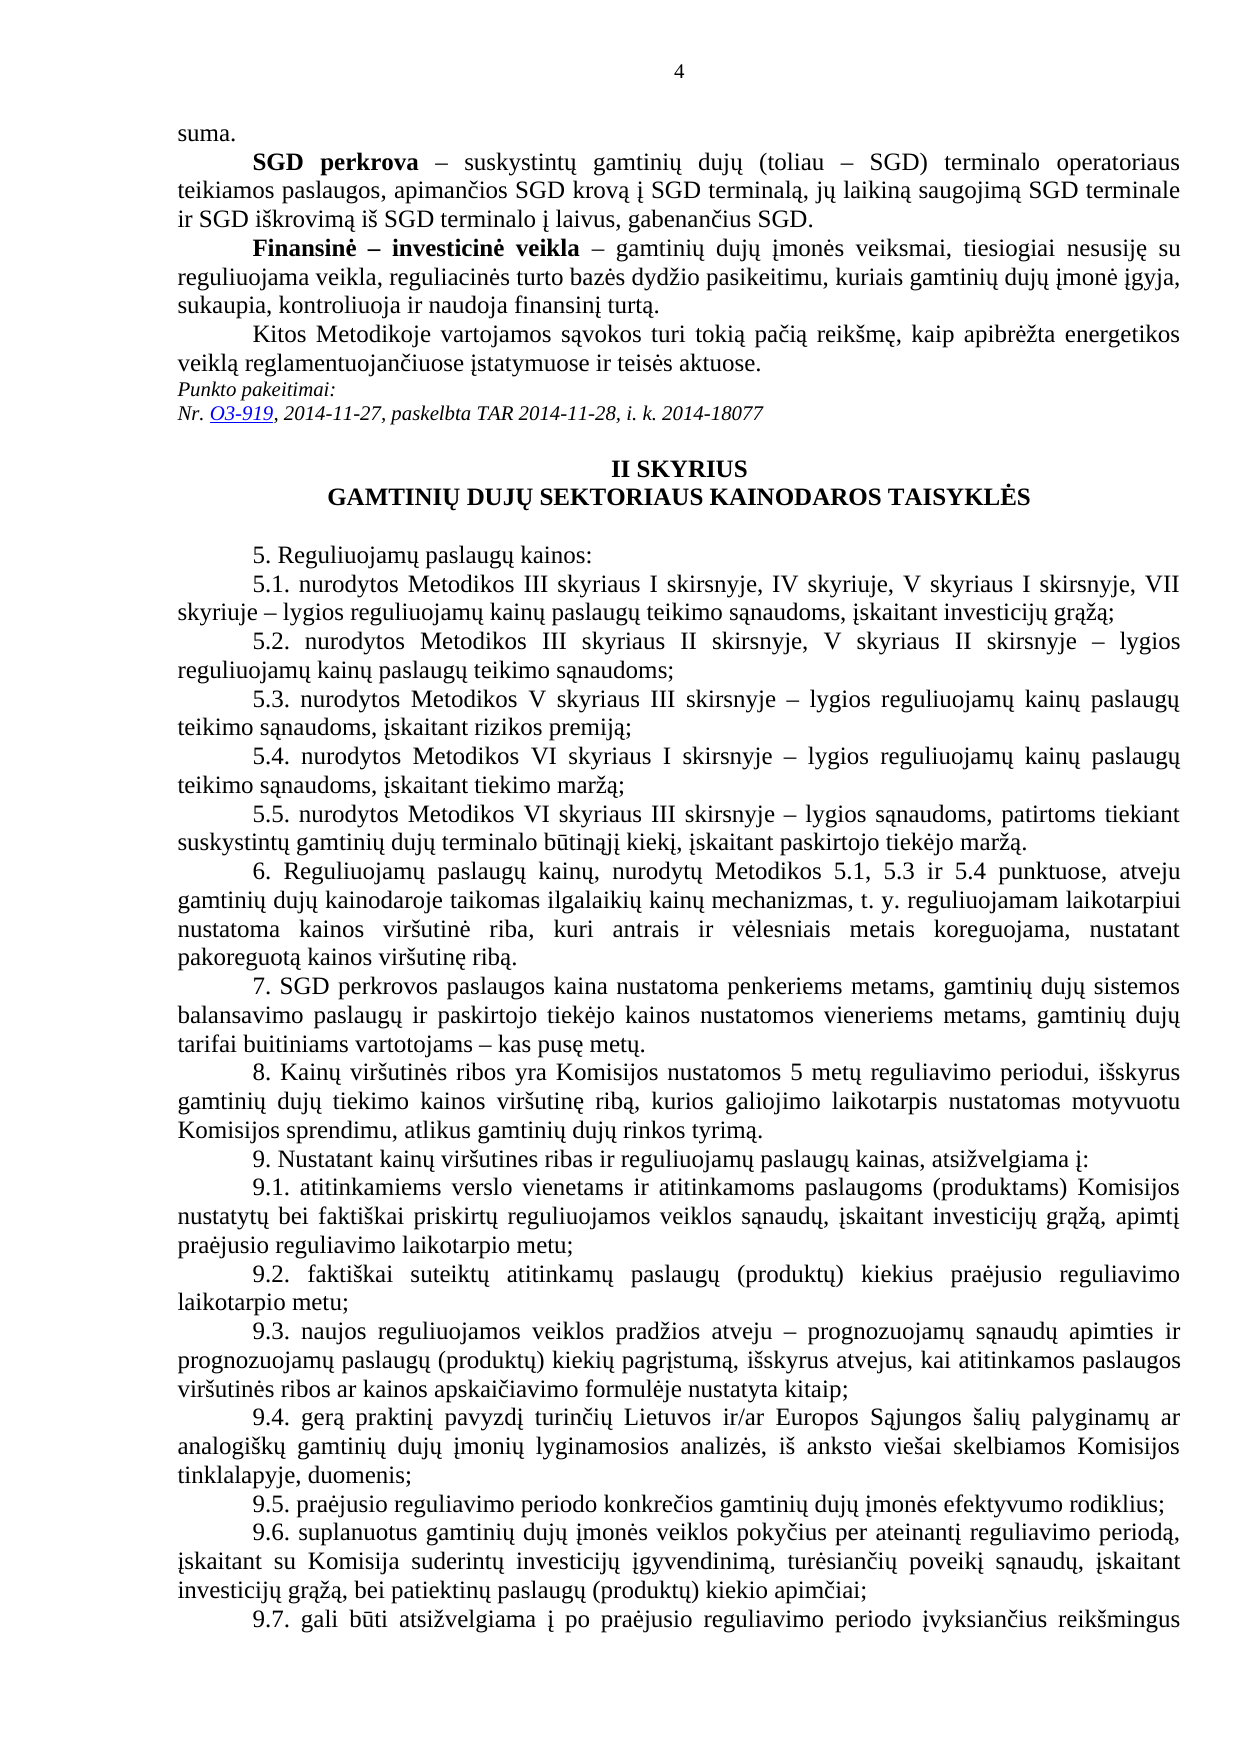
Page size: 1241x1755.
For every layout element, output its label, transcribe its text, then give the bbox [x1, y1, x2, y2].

text Kitos Metodikoje vartojamos sąvokos turi tokią pačią reikšmę, kaip apibrėžta energetikos veiklą reglamentuojančiuose įstatymuose ir teisės aktuose. [177, 319, 1181, 377]
text 9.6. suplanuotus gamtinių dujų įmonės veiklos pokyčius per ateinantį reguliavimo periodą, įskaitant su Komisija suderintų investicijų įgyvendinimą, turėsiančių poveikį sąnaudų, įskaitant investicijų grąžą, bei patiektinų paslaugų (produktų) kiekio apimčiai; [177, 1517, 1181, 1604]
text Punkto pakeitimai: [177, 377, 1181, 401]
text 8. Kainų viršutinės ribos yra Komisijos nustatomos 5 metų reguliavimo periodui, išskyrus gamtinių dujų tiekimo kainos viršutinę ribą, kurios galiojimo laikotarpis nustatomas motyvuotu Komisijos sprendimu, atlikus gamtinių dujų rinkos tyrimą. [177, 1057, 1181, 1144]
text 5.1. nurodytos Metodikos III skyriaus I skirsnyje, IV skyriuje, V skyriaus I skirsnyje, VII skyriuje – lygios reguliuojamų kainų paslaugų teikimo sąnaudoms, įskaitant investicijų grąžą; [177, 569, 1181, 626]
text Nr. O3-919, 2014-11-27, paskelbta TAR 2014-11-28, i. k. 2014-18077 [177, 401, 1181, 425]
text 9.3. naujos reguliuojamos veiklos pradžios atveju – prognozuojamų sąnaudų apimties ir prognozuojamų paslaugų (produktų) kiekių pagrįstumą, išskyrus atvejus, kai atitinkamos paslaugos viršutinės ribos ar kainos apskaičiavimo formulėje nustatyta kitaip; [177, 1316, 1181, 1402]
text 7. SGD perkrovos paslaugos kaina nustatoma penkeriems metams, gamtinių dujų sistemos balansavimo paslaugų ir paskirtojo tiekėjo kainos nustatomos vieneriems metams, gamtinių dujų tarifai buitiniams vartotojams – kas pusę metų. [177, 971, 1181, 1057]
text 9.2. faktiškai suteiktų atitinkamų paslaugų (produktų) kiekius praėjusio reguliavimo laikotarpio metu; [177, 1259, 1181, 1316]
text 5.2. nurodytos Metodikos III skyriaus II skirsnyje, V skyriaus II skirsnyje – lygios reguliuojamų kainų paslaugų teikimo sąnaudoms; [177, 626, 1181, 684]
text 5.3. nurodytos Metodikos V skyriaus III skirsnyje – lygios reguliuojamų kainų paslaugų teikimo sąnaudoms, įskaitant rizikos premiją; [177, 684, 1181, 741]
text 9.4. gerą praktinį pavyzdį turinčių Lietuvos ir/ar Europos Sąjungos šalių palyginamų ar analogiškų gamtinių dujų įmonių lyginamosios analizės, iš anksto viešai skelbiamos Komisijos tinklalapyje, duomenis; [177, 1402, 1181, 1489]
text GAMTINIŲ DUJŲ SEKTORIAUS KAINODAROS TAISYKLĖS [177, 482, 1181, 511]
text 9. Nustatant kainų viršutines ribas ir reguliuojamų paslaugų kainas, atsižvelgiama į: [177, 1144, 1181, 1172]
text 9.7. gali būti atsižvelgiama į po praėjusio reguliavimo periodo įvyksiančius reikšmingus [177, 1604, 1181, 1632]
text 5.5. nurodytos Metodikos VI skyriaus III skirsnyje – lygios sąnaudoms, patirtoms tiekiant suskystintų gamtinių dujų terminalo būtinąjį kiekį, įskaitant paskirtojo tiekėjo maržą. [177, 799, 1181, 856]
text 9.1. atitinkamiems verslo vienetams ir atitinkamoms paslaugoms (produktams) Komisijos nustatytų bei faktiškai priskirtų reguliuojamos veiklos sąnaudų, įskaitant investicijų grąžą, apimtį praėjusio reguliavimo laikotarpio metu; [177, 1172, 1181, 1259]
text Finansinė – investicinė veikla – gamtinių dujų įmonės veiksmai, tiesiogiai nesusiję su reguliuojama veikla, reguliacinės turto bazės dydžio pasikeitimu, kuriais gamtinių dujų įmonė įgyja, sukaupia, kontroliuoja ir naudoja finansinį turtą. [177, 233, 1181, 319]
text 5.4. nurodytos Metodikos VI skyriaus I skirsnyje – lygios reguliuojamų kainų paslaugų teikimo sąnaudoms, įskaitant tiekimo maržą; [177, 741, 1181, 799]
text II SKYRIUS [177, 454, 1181, 482]
text SGD perkrova – suskystintų gamtinių dujų (toliau – SGD) terminalo operatoriaus teikiamos paslaugos, apimančios SGD krovą į SGD terminalą, jų laikiną saugojimą SGD terminale ir SGD iškrovimą iš SGD terminalo į laivus, gabenančius SGD. [177, 147, 1181, 233]
text 6. Reguliuojamų paslaugų kainų, nurodytų Metodikos 5.1, 5.3 ir 5.4 punktuose, atveju gamtinių dujų kainodaroje taikomas ilgalaikių kainų mechanizmas, t. y. reguliuojamam laikotarpiui nustatoma kainos viršutinė riba, kuri antrais ir vėlesniais metais koreguojama, nustatant pakoreguotą kainos viršutinę ribą. [177, 856, 1181, 971]
text 5. Reguliuojamų paslaugų kainos: [177, 540, 1181, 569]
text suma. [177, 118, 1181, 147]
text 9.5. praėjusio reguliavimo periodo konkrečios gamtinių dujų įmonės efektyvumo rodiklius; [177, 1489, 1181, 1517]
